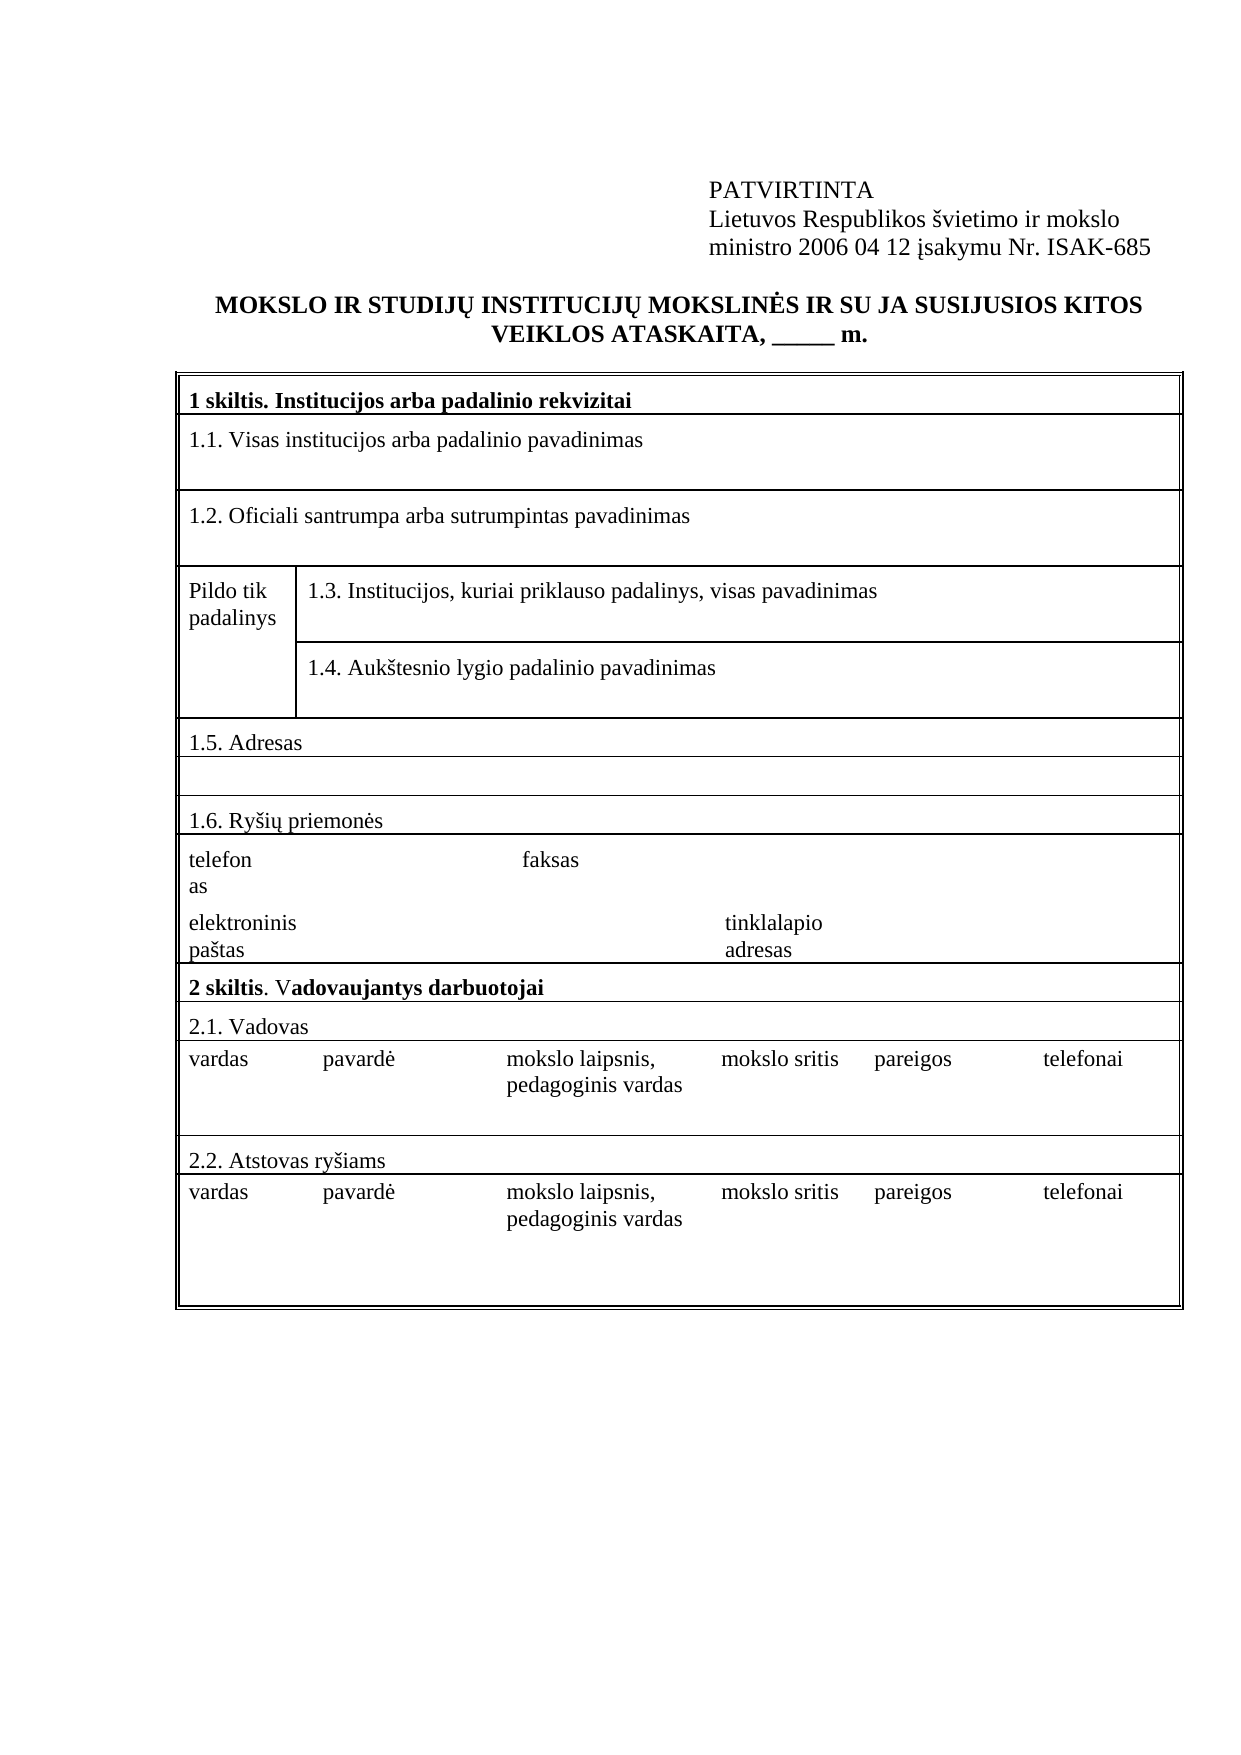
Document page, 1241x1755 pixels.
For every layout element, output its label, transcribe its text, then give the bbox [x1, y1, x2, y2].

text ministro 2006 04 12 įsakymu Nr. ISAK-685 [177, 232, 1181, 261]
table_cell pareigos [863, 1041, 1032, 1097]
table_cell [710, 1231, 863, 1268]
table_cell pavardė [311, 1041, 495, 1097]
table_cell 2.2. Atstovas ryšiams [180, 1136, 1179, 1173]
table_cell 1.5. Adresas [180, 719, 1179, 756]
table_cell [495, 1231, 710, 1268]
table_cell vardas [180, 1175, 311, 1231]
text MOKSLO IR STUDIJŲ INSTITUCIJŲ MOKSLINĖS IR SU JA SUSIJUSIOS KITOS VEIKLOS ATASKAITA, _____ m. [177, 290, 1181, 347]
table_cell [180, 1097, 311, 1134]
table_cell 1.6. Ryšių priemonės [180, 796, 1179, 833]
table_cell [863, 1097, 1032, 1134]
table_cell 1.2. Oficiali santrumpa arba sutrumpintas pavadinimas [180, 491, 1179, 565]
table_cell [863, 1231, 1032, 1268]
table_cell telefonai [1032, 1041, 1179, 1097]
table_cell mokslo sritis [710, 1041, 863, 1097]
table_cell mokslo laipsnis, pedagoginis vardas [495, 1175, 710, 1231]
table_cell tinklalapio adresas [714, 899, 860, 962]
table_cell pavardė [311, 1175, 495, 1231]
table_cell 1.3. Institucijos, kuriai priklauso padalinys, visas pavadinimas [297, 567, 1179, 641]
table_header 1 skiltis. Institucijos arba padalinio rekvizitai [180, 376, 1179, 413]
table_cell [495, 1097, 710, 1134]
table_cell 2.1. Vadovas [180, 1002, 1179, 1039]
table_cell mokslo sritis [710, 1175, 863, 1231]
table_cell pareigos [863, 1175, 1032, 1231]
text Lietuvos Respublikos švietimo ir mokslo [177, 204, 1181, 232]
text PATVIRTINTA [177, 175, 1181, 204]
table_cell [311, 1097, 495, 1134]
table_cell [180, 1268, 1179, 1305]
table_cell [710, 1097, 863, 1134]
table_cell telefonas [180, 835, 266, 898]
table_cell [345, 899, 713, 962]
table_cell [1032, 1097, 1179, 1134]
table_cell mokslo laipsnis, pedagoginis vardas [495, 1041, 710, 1097]
table_cell 1.1. Visas institucijos arba padalinio pavadinimas [180, 415, 1179, 489]
table_cell [180, 1231, 311, 1268]
table_cell 1.4. Aukštesnio lygio padalinio pavadinimas [297, 643, 1179, 717]
table_cell [180, 757, 1179, 794]
table_cell [1032, 1231, 1179, 1268]
table_cell [311, 1231, 495, 1268]
table_cell [266, 835, 511, 898]
table_cell faksas [511, 835, 648, 898]
table_cell [860, 899, 1179, 962]
table_cell vardas [180, 1041, 311, 1097]
table_cell 2 skiltis. Vadovaujantys darbuotojai [180, 964, 1179, 1001]
table_cell elektroninis paštas [180, 899, 344, 962]
table_cell Pildo tik padalinys [180, 567, 295, 717]
table_cell [649, 835, 1179, 898]
table_cell telefonai [1032, 1175, 1179, 1231]
